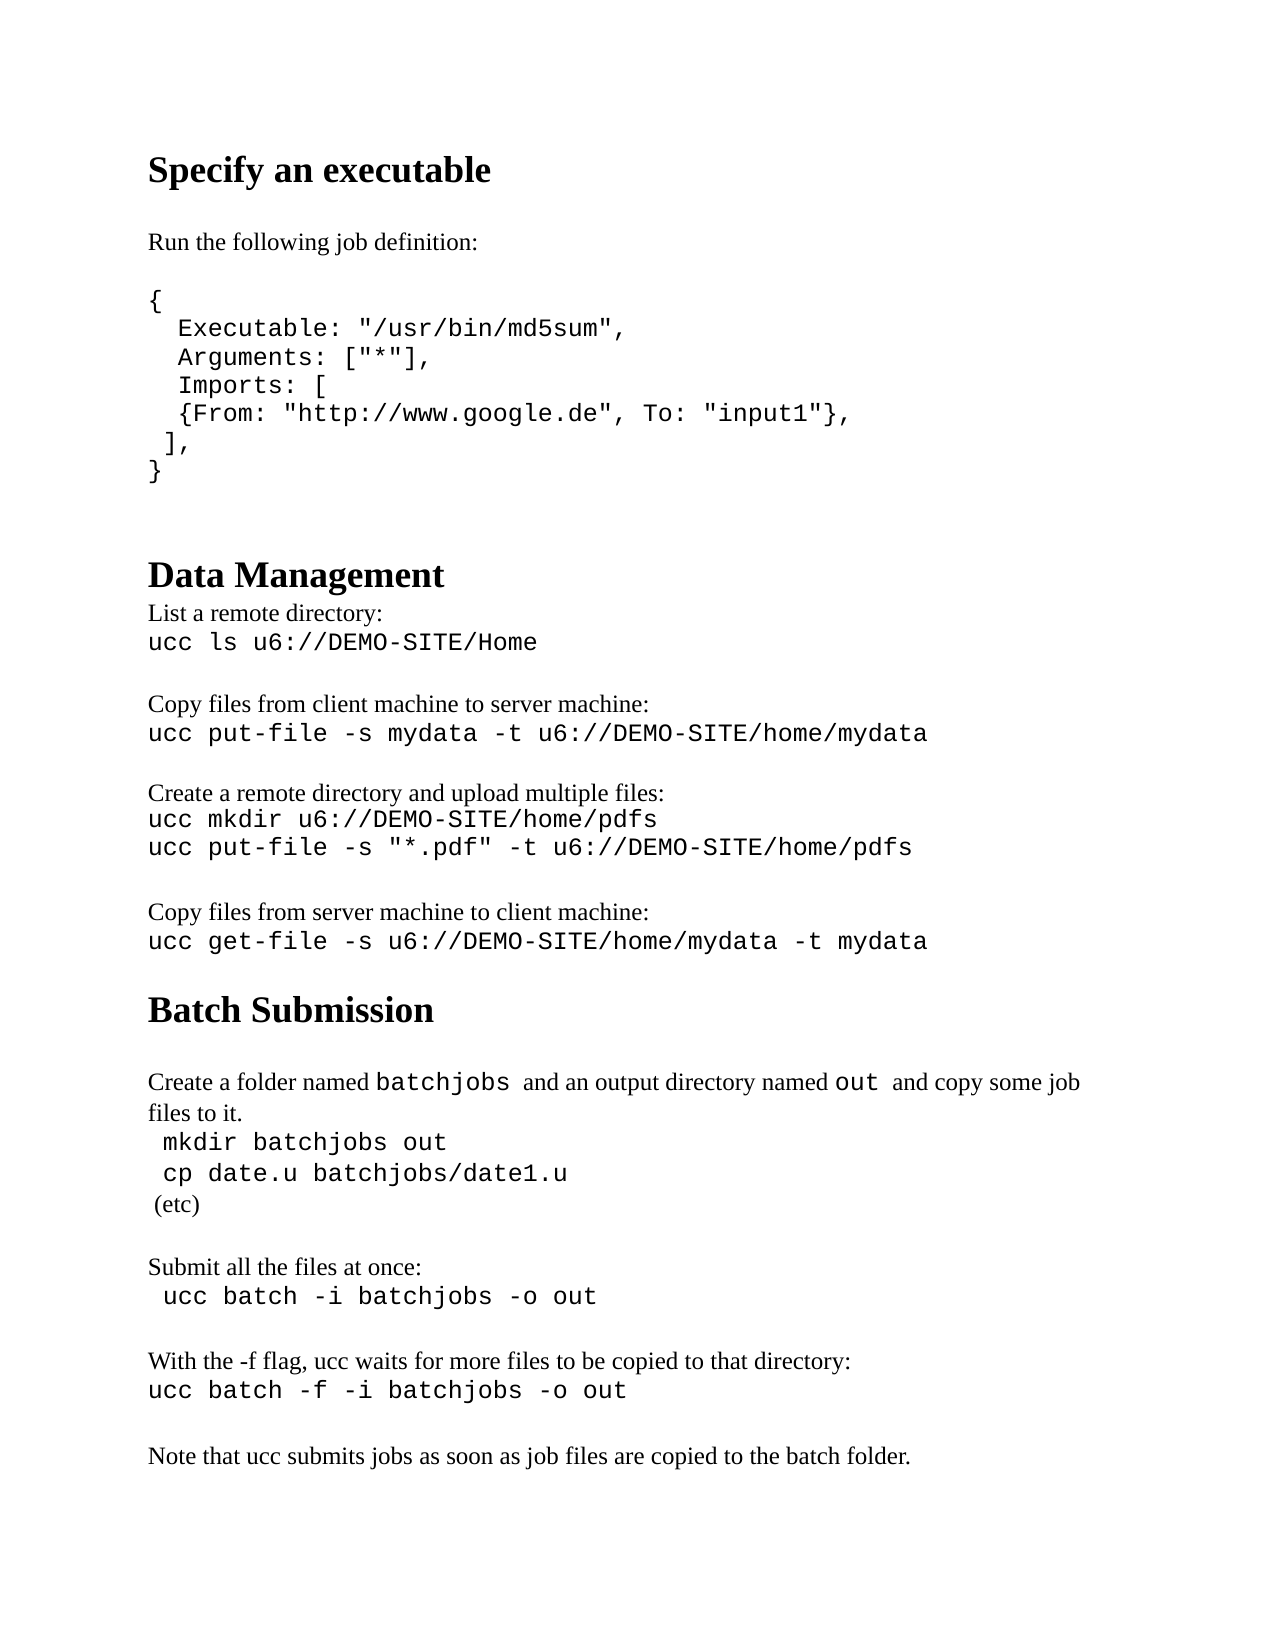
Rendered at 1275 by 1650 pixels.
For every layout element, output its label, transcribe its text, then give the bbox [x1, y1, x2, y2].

text ], [148, 429, 1127, 457]
text ucc get-file -s u6://DEMO-SITE/home/mydata -t mydata [148, 928, 1127, 957]
text ucc ls u6://DEMO-SITE/Home [148, 630, 1127, 686]
text Imports: [ [148, 372, 1127, 401]
text Copy files from server machine to client machine: [148, 897, 1127, 925]
text Note that ucc submits jobs as soon as job files are copied to the batch folder. [148, 1441, 1127, 1469]
text Executable: "/usr/bin/md5sum", [148, 316, 1127, 344]
text mkdir batchjobs out [148, 1130, 1127, 1158]
text ucc batch -i batchjobs -o out [148, 1283, 1127, 1312]
text {From: "http://www.google.de", To: "input1"}, [148, 401, 1127, 429]
text ucc batch -f -i batchjobs -o out [148, 1378, 1127, 1406]
text } [148, 457, 1127, 486]
text List a remote directory: [148, 598, 1127, 627]
text Arguments: ["*"], [148, 344, 1127, 372]
text Create a folder named batchjobs and an output directory named out and copy some job files to it. [148, 1067, 1127, 1127]
text ucc put-file -s mydata -t u6://DEMO-SITE/home/mydata [148, 721, 1127, 749]
text cp date.u batchjobs/date1.u (etc) [148, 1161, 1127, 1249]
text Submit all the files at once: [148, 1252, 1127, 1280]
text With the -f flag, ucc waits for more files to be copied to that directory: [148, 1346, 1127, 1375]
subtitle Batch Submission [148, 988, 1127, 1031]
text Run the following job definition: [148, 227, 1127, 284]
text ucc put-file -s "*.pdf" -t u6://DEMO-SITE/home/pdfs [148, 835, 1127, 863]
subtitle Specify an executable [148, 148, 1127, 191]
text { [148, 287, 1127, 316]
text Copy files from client machine to server machine: [148, 689, 1127, 718]
text Create a remote directory and upload multiple files: ucc mkdir u6://DEMO-SITE/home/pdfs [148, 749, 1127, 835]
subtitle Data Management [148, 552, 1127, 595]
